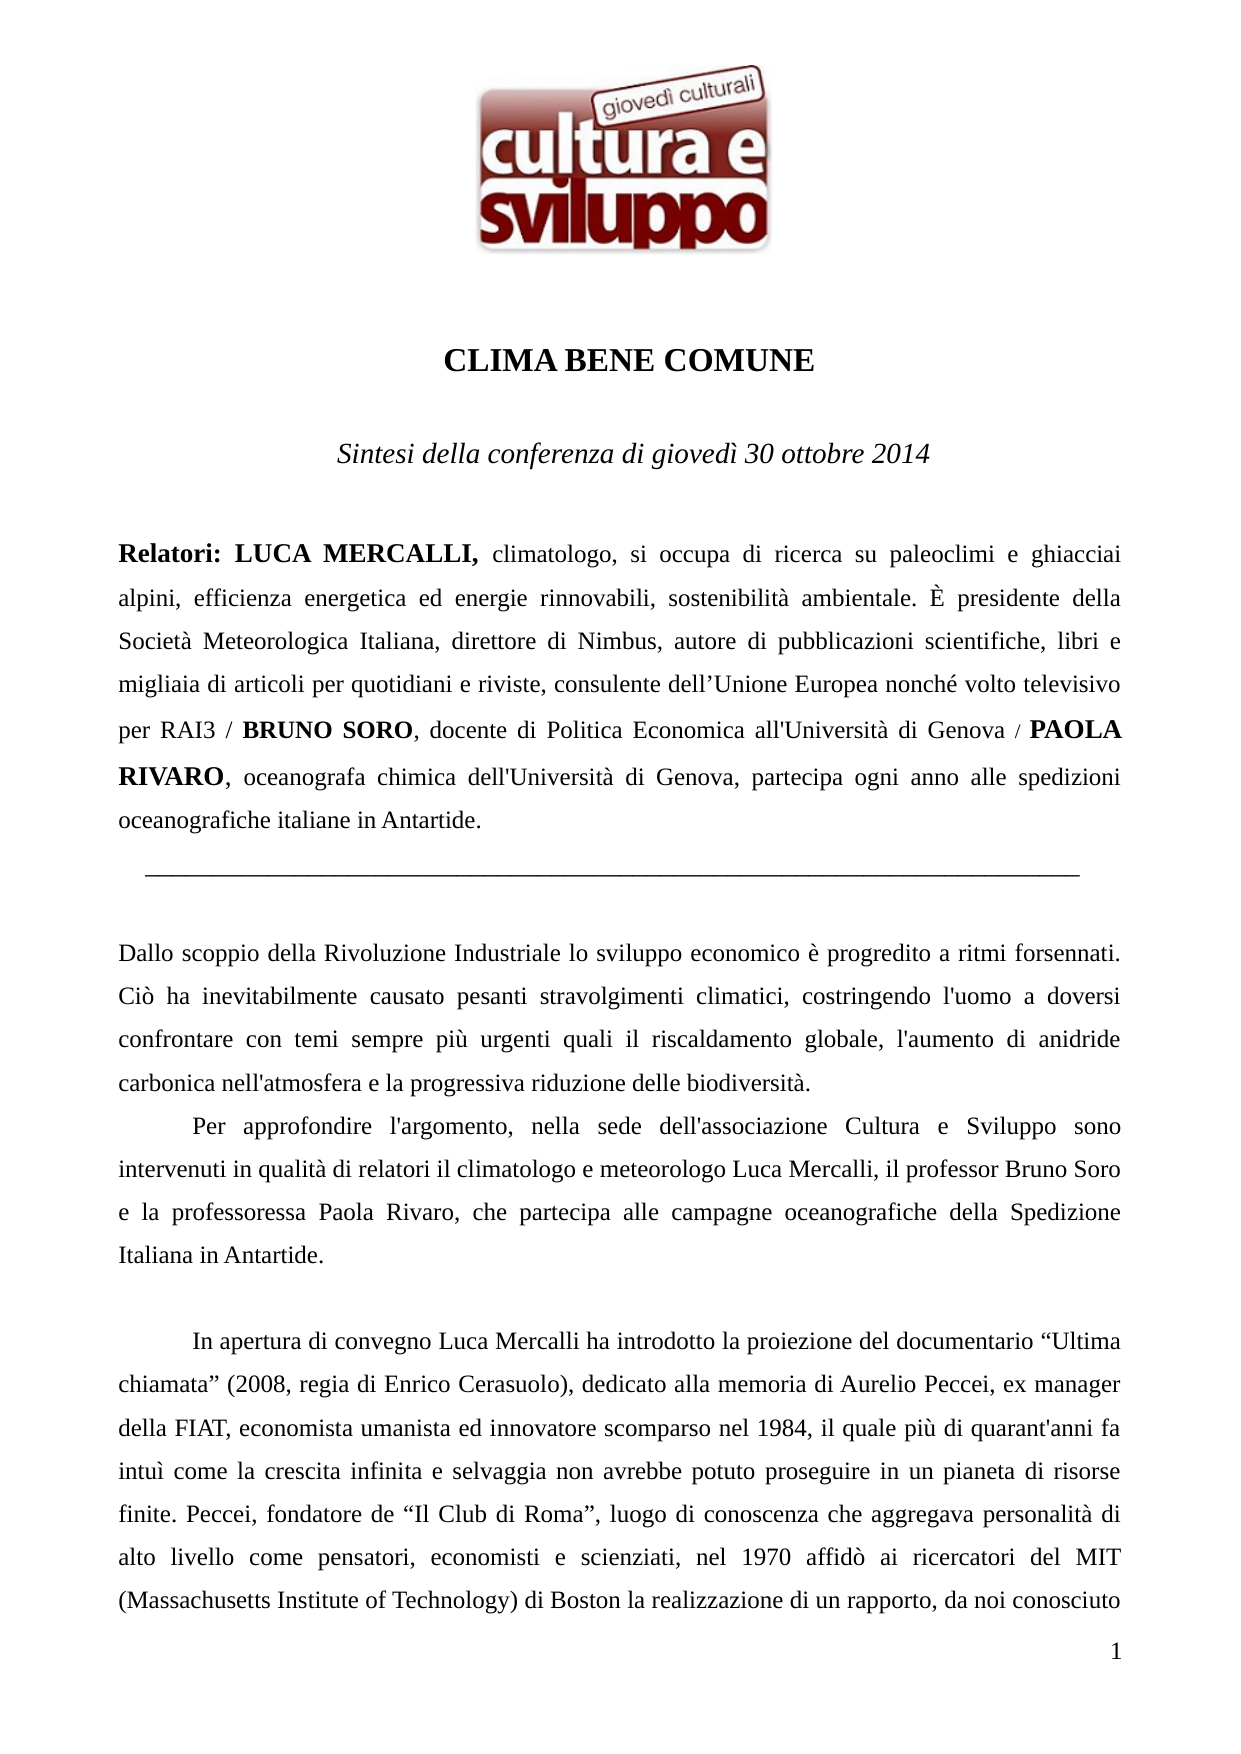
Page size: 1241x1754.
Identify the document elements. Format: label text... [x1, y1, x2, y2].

text In apertura di convegno Luca Mercalli ha introdotto la proiezione del documentario “Ultima chiamata” (2008, regia di Enrico Cerasuolo), dedicato alla memoria di Aurelio Peccei, ex manager della FIAT, economista umanista ed innovatore scomparso nel 1984, il quale più di quarant'anni fa intuì come la crescita infinita e selvaggia non avrebbe potuto proseguire in un pianeta di risorse finite. Peccei, fondatore de “Il Club di Roma”, luogo di conoscenza che aggregava personalità di alto livello come pensatori, economisti e scienziati, nel 1970 affidò ai ricercatori del MIT (Massachusetts Institute of Technology) di Boston la realizzazione di un rapporto, da noi conosciuto [118, 1326, 1122, 1614]
text _____________________________________________________________________ [118, 848, 1122, 879]
text Sintesi della conferenza di giovedì 30 ottobre 2014 [118, 436, 1122, 470]
text Dallo scoppio della Rivoluzione Industriale lo sviluppo economico è progredito a ritmi forsennati. Ciò ha inevitabilmente causato pesanti stravolgimenti climatici, costringendo l'uomo a doversi confrontare con temi sempre più urgenti quali il riscaldamento globale, l'aumento di anidride carbonica nell'atmosfera e la progressiva riduzione delle biodiversità. [118, 895, 1122, 1096]
text CLIMA BENE COMUNE [118, 341, 1122, 379]
text Per approfondire l'argomento, nella sede dell'associazione Cultura e Sviluppo sono intervenuti in qualità di relatori il climatologo e meteorologo Luca Mercalli, il professor Bruno Soro e la professoressa Paola Rivaro, che partecipa alle campagne oceanografiche della Spedizione Italiana in Antartide. [118, 1111, 1122, 1269]
text Relatori: LUCA MERCALLI, climatologo, si occupa di ricerca su paleoclimi e ghiacciai alpini, efficienza energetica ed energie rinnovabili, sostenibilità ambientale. È presidente della Società Meteorologica Italiana, direttore di Nimbus, autore di pubblicazioni scientifiche, libri e migliaia di articoli per quotidiani e riviste, consulente dell’Unione Europea nonché volto televisivo per RAI3 / BRUNO SORO, docente di Politica Economica all'Università di Genova / PAOLA RIVARO, oceanografa chimica dell'Università di Genova, partecipa ogni anno alle spedizioni oceanografiche italiane in Antartide. [118, 537, 1122, 834]
